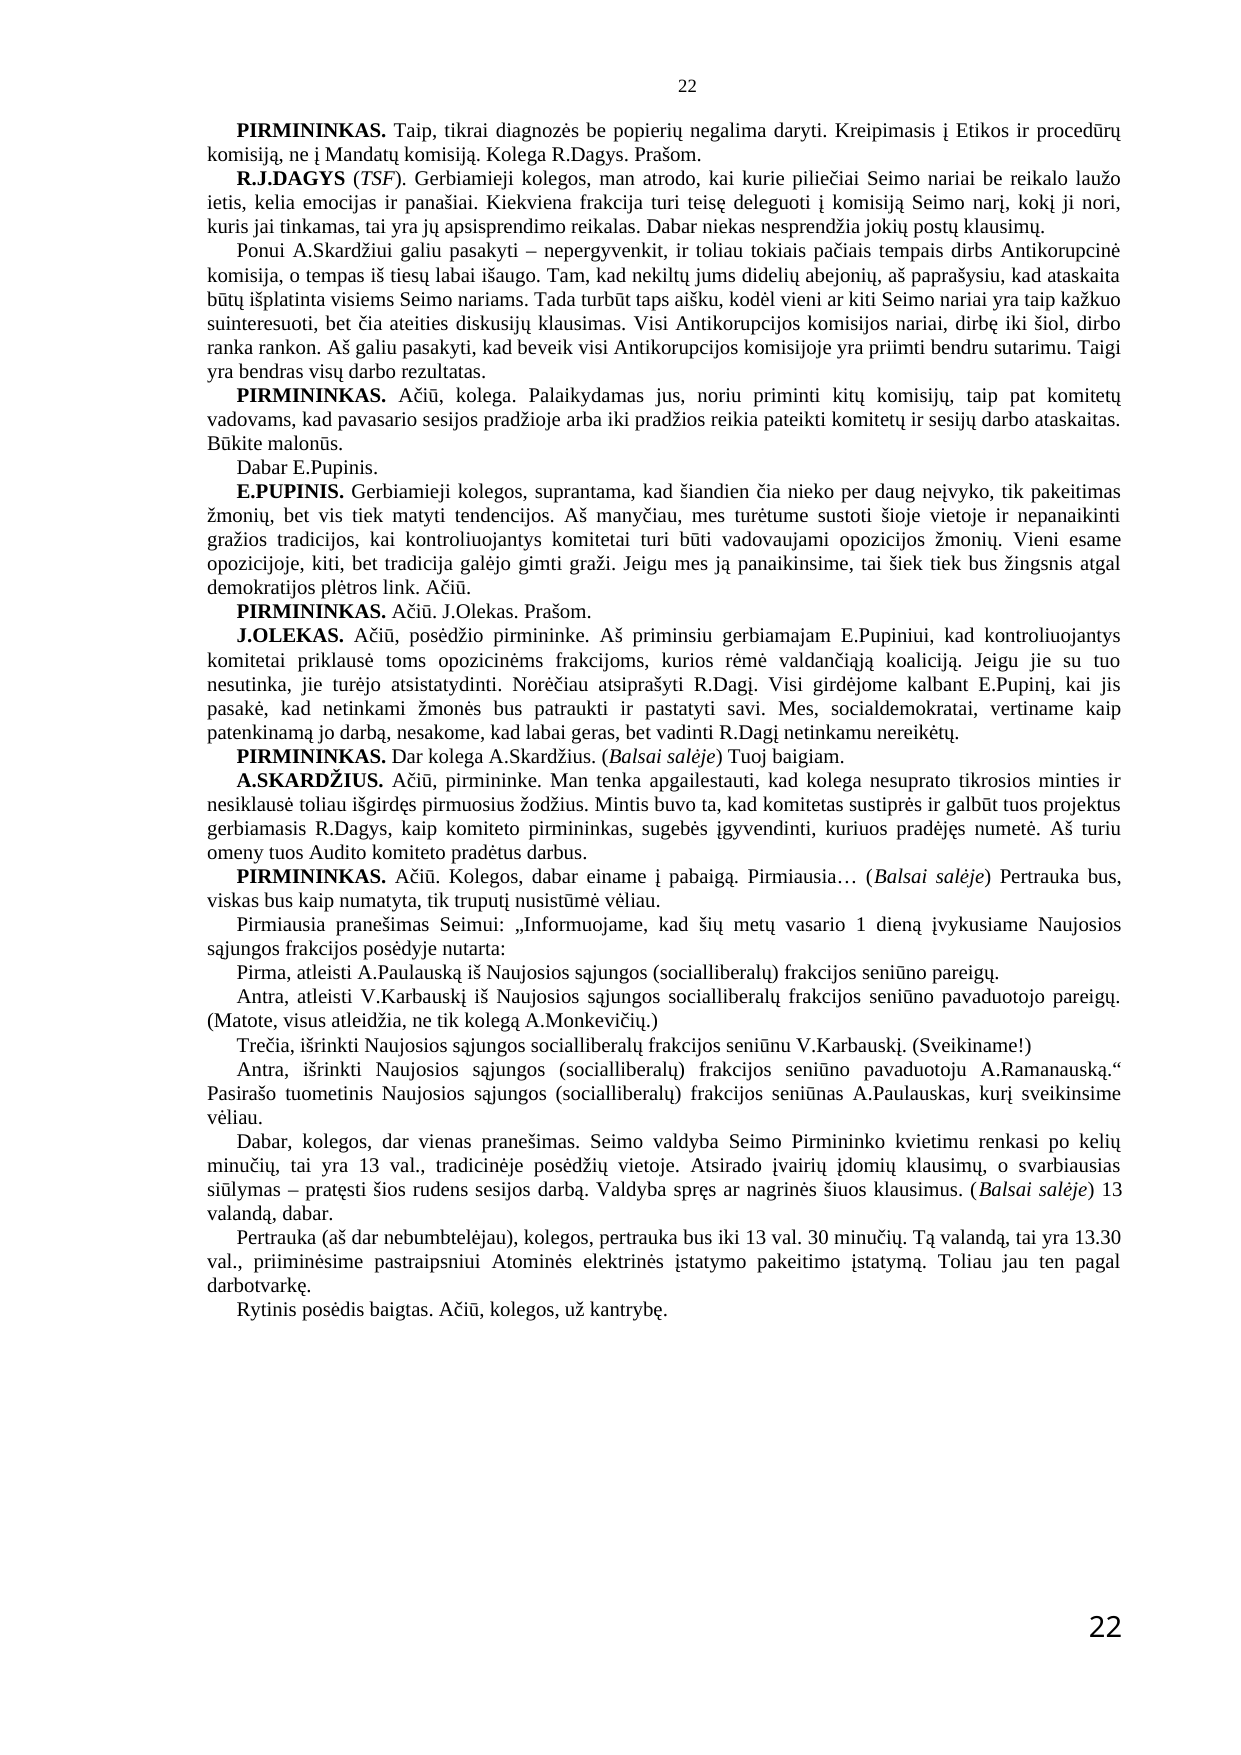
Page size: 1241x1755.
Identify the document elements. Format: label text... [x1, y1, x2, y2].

text Trečia, išrinkti Naujosios sąjungos socialliberalų frakcijos seniūnu V.Karbauskį. (Sveikiname!) [207, 1032, 1122, 1057]
text J.OLEKAS. Ačiū, posėdžio pirmininke. Aš priminsiu gerbiamajam E.Pupiniui, kad kontroliuojantys komitetai priklausė toms opozicinėms frakcijoms, kurios rėmė valdančiąją koaliciją. Jeigu jie su tuo nesutinka, jie turėjo atsistatydinti. Norėčiau atsiprašyti R.Dagį. Visi girdėjome kalbant E.Pupinį, kai jis pasakė, kad netinkami žmonės bus patraukti ir pastatyti savi. Mes, socialdemokratai, vertiname kaip patenkinamą jo darbą, nesakome, kad labai geras, bet vadinti R.Dagį netinkamu nereikėtų. [207, 623, 1122, 744]
text PIRMININKAS. Taip, tikrai diagnozės be popierių negalima daryti. Kreipimasis į Etikos ir procedūrų komisiją, ne į Mandatų komisiją. Kolega R.Dagys. Prašom. [207, 118, 1122, 166]
text Antra, išrinkti Naujosios sąjungos (socialliberalų) frakcijos seniūno pavaduotoju A.Ramanauską.“ Pasirašo tuometinis Naujosios sąjungos (socialliberalų) frakcijos seniūnas A.Paulauskas, kurį sveikinsime vėliau. [207, 1057, 1122, 1129]
text Ponui A.Skardžiui galiu pasakyti – nepergyvenkit, ir toliau tokiais pačiais tempais dirbs Antikorupcinė komisija, o tempas iš tiesų labai išaugo. Tam, kad nekiltų jums didelių abejonių, aš paprašysiu, kad ataskaita būtų išplatinta visiems Seimo nariams. Tada turbūt taps aišku, kodėl vieni ar kiti Seimo nariai yra taip kažkuo suinteresuoti, bet čia ateities diskusijų klausimas. Visi Antikorupcijos komisijos nariai, dirbę iki šiol, dirbo ranka rankon. Aš galiu pasakyti, kad beveik visi Antikorupcijos komisijoje yra priimti bendru sutarimu. Taigi yra bendras visų darbo rezultatas. [207, 238, 1122, 383]
text Dabar, kolegos, dar vienas pranešimas. Seimo valdyba Seimo Pirmininko kvietimu renkasi po kelių minučių, tai yra 13 val., tradicinėje posėdžių vietoje. Atsirado įvairių įdomių klausimų, o svarbiausias siūlymas – pratęsti šios rudens sesijos darbą. Valdyba spręs ar nagrinės šiuos klausimus. (Balsai salėje) 13 valandą, dabar. [207, 1129, 1122, 1225]
text E.PUPINIS. Gerbiamieji kolegos, suprantama, kad šiandien čia nieko per daug neįvyko, tik pakeitimas žmonių, bet vis tiek matyti tendencijos. Aš manyčiau, mes turėtume sustoti šioje vietoje ir nepanaikinti gražios tradicijos, kai kontroliuojantys komitetai turi būti vadovaujami opozicijos žmonių. Vieni esame opozicijoje, kiti, bet tradicija galėjo gimti graži. Jeigu mes ją panaikinsime, tai šiek tiek bus žingsnis atgal demokratijos plėtros link. Ačiū. [207, 479, 1122, 599]
text A.SKARDŽIUS. Ačiū, pirmininke. Man tenka apgailestauti, kad kolega nesuprato tikrosios minties ir nesiklausė toliau išgirdęs pirmuosius žodžius. Mintis buvo ta, kad komitetas sustiprės ir galbūt tuos projektus gerbiamasis R.Dagys, kaip komiteto pirmininkas, sugebės įgyvendinti, kuriuos pradėjęs numetė. Aš turiu omeny tuos Audito komiteto pradėtus darbus. [207, 768, 1122, 864]
text PIRMININKAS. Ačiū, kolega. Palaikydamas jus, noriu priminti kitų komisijų, taip pat komitetų vadovams, kad pavasario sesijos pradžioje arba iki pradžios reikia pateikti komitetų ir sesijų darbo ataskaitas. Būkite malonūs. [207, 383, 1122, 455]
text R.J.DAGYS (TSF). Gerbiamieji kolegos, man atrodo, kai kurie piliečiai Seimo nariai be reikalo laužo ietis, kelia emocijas ir panašiai. Kiekviena frakcija turi teisę deleguoti į komisiją Seimo narį, kokį ji nori, kuris jai tinkamas, tai yra jų apsisprendimo reikalas. Dabar niekas nesprendžia jokių postų klausimų. [207, 166, 1122, 238]
text Pertrauka (aš dar nebumbtelėjau), kolegos, pertrauka bus iki 13 val. 30 minučių. Tą valandą, tai yra 13.30 val., priiminėsime pastraipsniui Atominės elektrinės įstatymo pakeitimo įstatymą. Toliau jau ten pagal darbotvarkę. [207, 1225, 1122, 1297]
text PIRMININKAS. Ačiū. J.Olekas. Prašom. [207, 599, 1122, 623]
text Rytinis posėdis baigtas. Ačiū, kolegos, už kantrybę. [207, 1297, 1122, 1321]
text Dabar E.Pupinis. [207, 455, 1122, 479]
text PIRMININKAS. Ačiū. Kolegos, dabar einame į pabaigą. Pirmiausia… (Balsai salėje) Pertrauka bus, viskas bus kaip numatyta, tik truputį nusistūmė vėliau. [207, 864, 1122, 912]
text Pirma, atleisti A.Paulauską iš Naujosios sąjungos (socialliberalų) frakcijos seniūno pareigų. [207, 960, 1122, 984]
text PIRMININKAS. Dar kolega A.Skardžius. (Balsai salėje) Tuoj baigiam. [207, 744, 1122, 768]
text Antra, atleisti V.Karbauskį iš Naujosios sąjungos socialliberalų frakcijos seniūno pavaduotojo pareigų. (Matote, visus atleidžia, ne tik kolegą A.Monkevičių.) [207, 984, 1122, 1032]
text Pirmiausia pranešimas Seimui: „Informuojame, kad šių metų vasario 1 dieną įvykusiame Naujosios sąjungos frakcijos posėdyje nutarta: [207, 912, 1122, 960]
